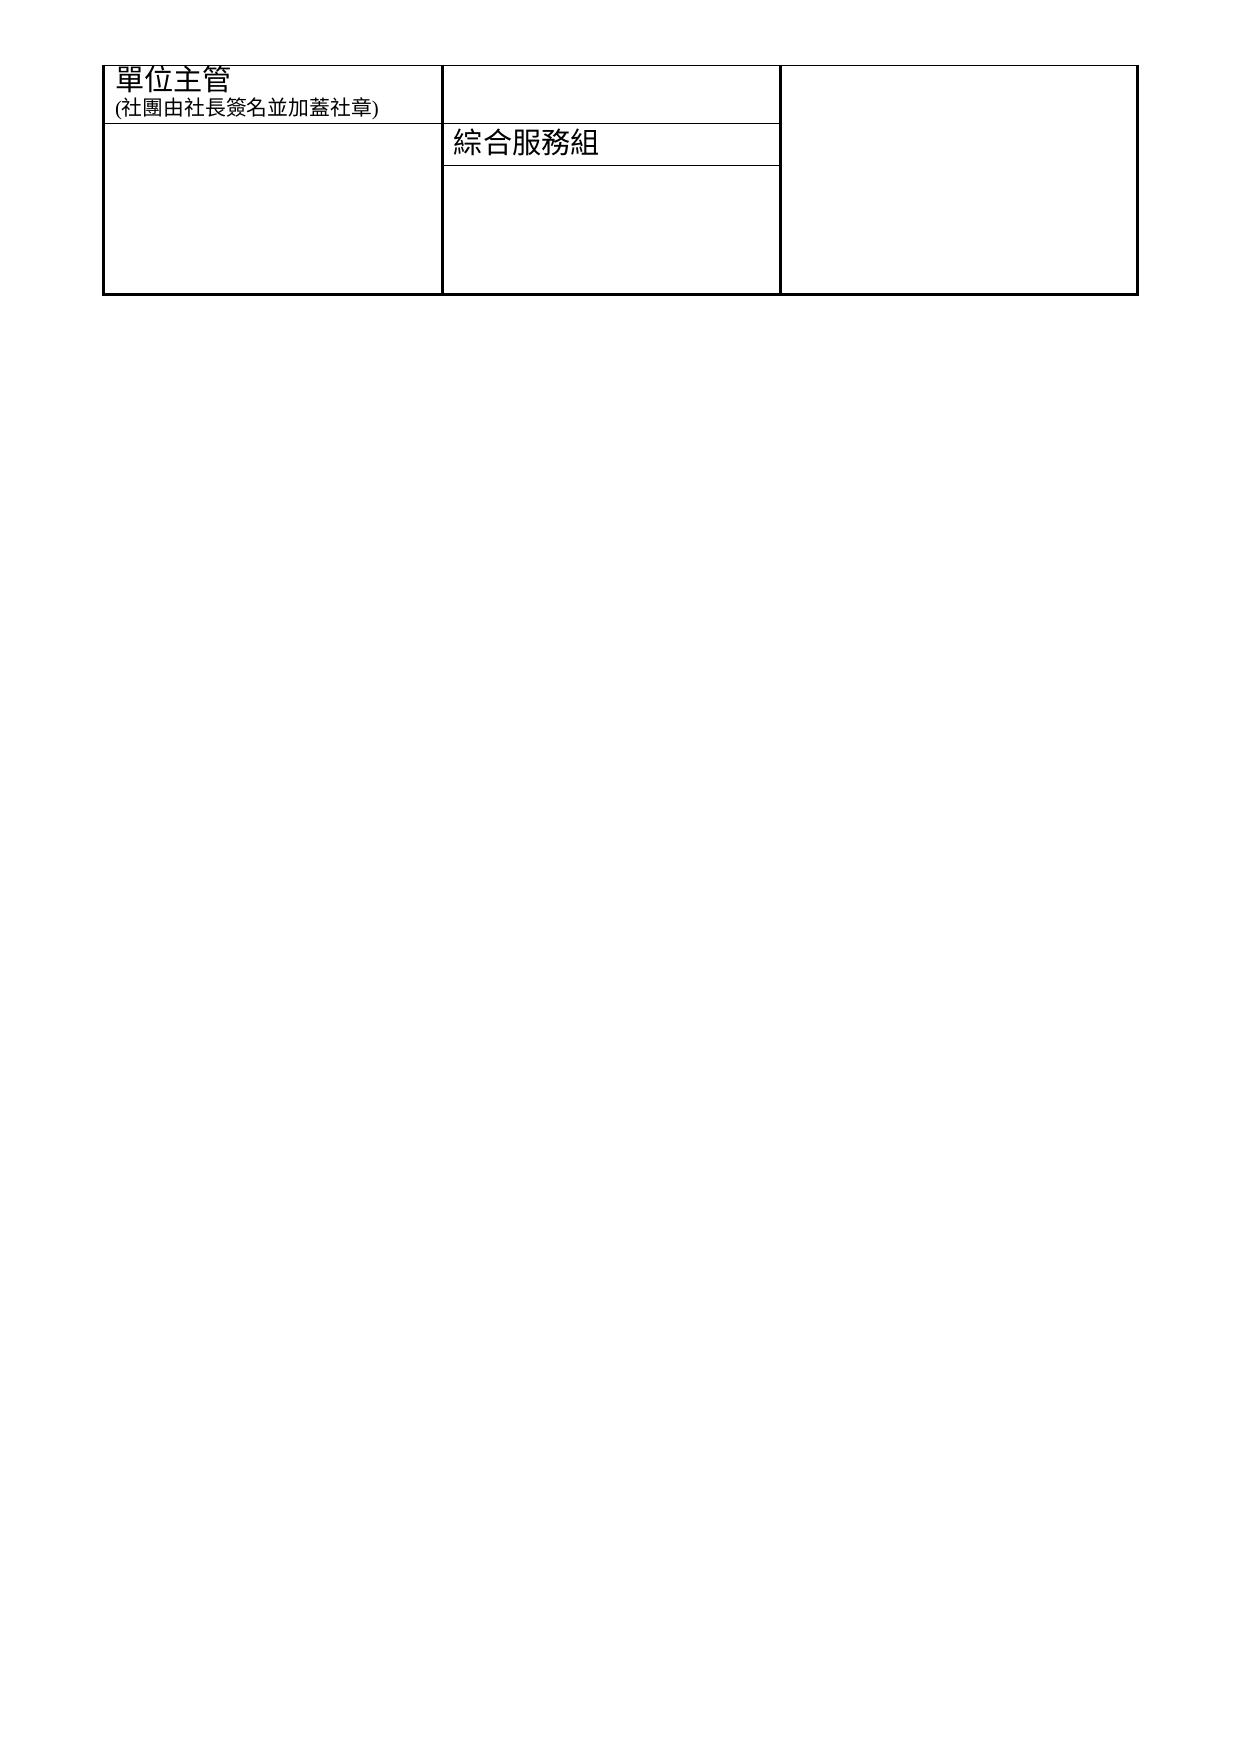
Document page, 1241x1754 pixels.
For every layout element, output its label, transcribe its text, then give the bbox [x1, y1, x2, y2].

table_cell [782, 66, 1136, 293]
table_cell [444, 66, 779, 123]
table_cell [444, 166, 779, 293]
table_cell 單位主管 (社團由社長簽名並加蓋社章) [105, 66, 441, 123]
table_cell 綜合服務組 [444, 124, 779, 165]
table_cell [105, 124, 441, 293]
